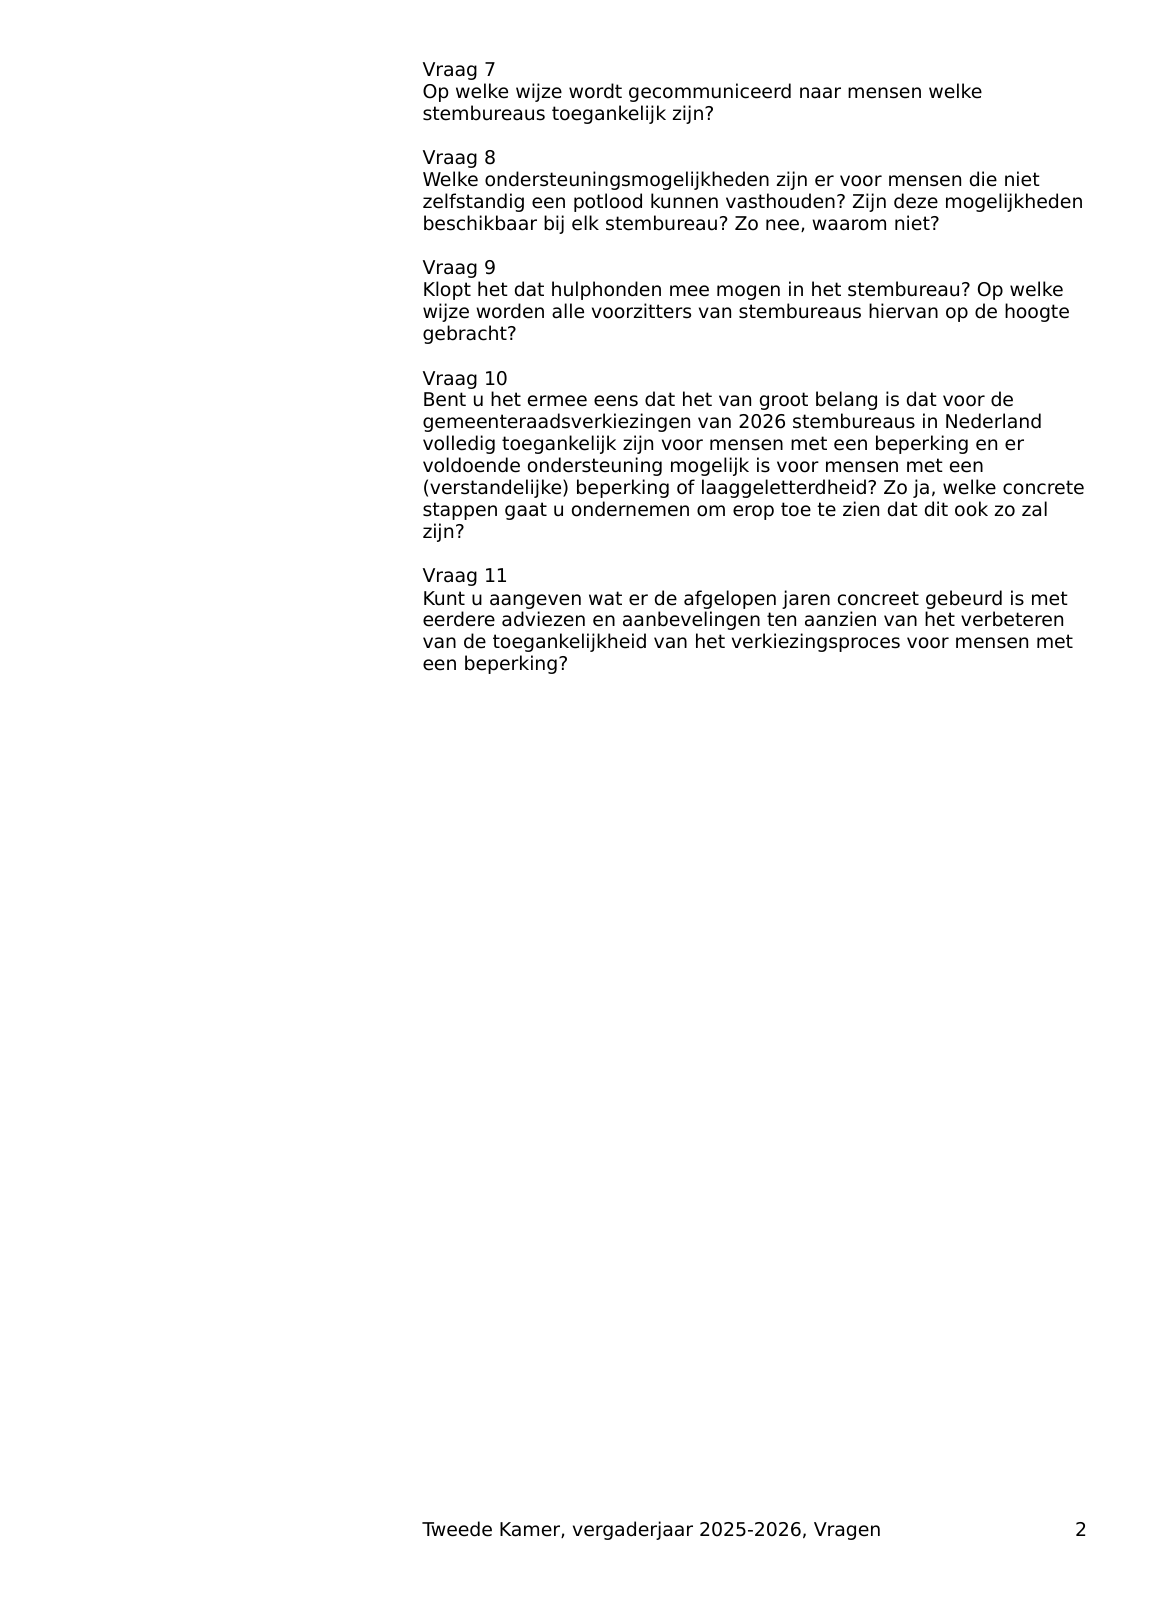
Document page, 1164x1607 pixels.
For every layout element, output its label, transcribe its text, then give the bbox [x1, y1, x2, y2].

text Bent u het ermee eens dat het van groot belang is dat voor de gemeenteraadsverkiezingen van 2026 stembureaus in Nederland volledig toegankelijk zijn voor mensen met een beperking en er voldoende ondersteuning mogelijk is voor mensen met een (verstandelijke) beperking of laaggeletterdheid? Zo ja, welke concrete stappen gaat u ondernemen om erop toe te zien dat dit ook zo zal zijn? [422, 389, 1087, 543]
text Welke ondersteuningsmogelijkheden zijn er voor mensen die niet zelfstandig een potlood kunnen vasthouden? Zijn deze mogelijkheden beschikbaar bij elk stembureau? Zo nee, waarom niet? [422, 169, 1087, 235]
text Vraag 9 [422, 257, 1087, 279]
text Vraag 10 [422, 367, 1087, 389]
text Vraag 11 [422, 565, 1087, 587]
text Klopt het dat hulphonden mee mogen in het stembureau? Op welke wijze worden alle voorzitters van stembureaus hiervan op de hoogte gebracht? [422, 279, 1087, 345]
text Vraag 7 [422, 59, 1087, 81]
text Kunt u aangeven wat er de afgelopen jaren concreet gebeurd is met eerdere adviezen en aanbevelingen ten aanzien van het verbeteren van de toegankelijkheid van het verkiezingsproces voor mensen met een beperking? [422, 587, 1087, 675]
text Vraag 8 [422, 147, 1087, 169]
text Op welke wijze wordt gecommuniceerd naar mensen welke stembureaus toegankelijk zijn? [422, 81, 1087, 125]
